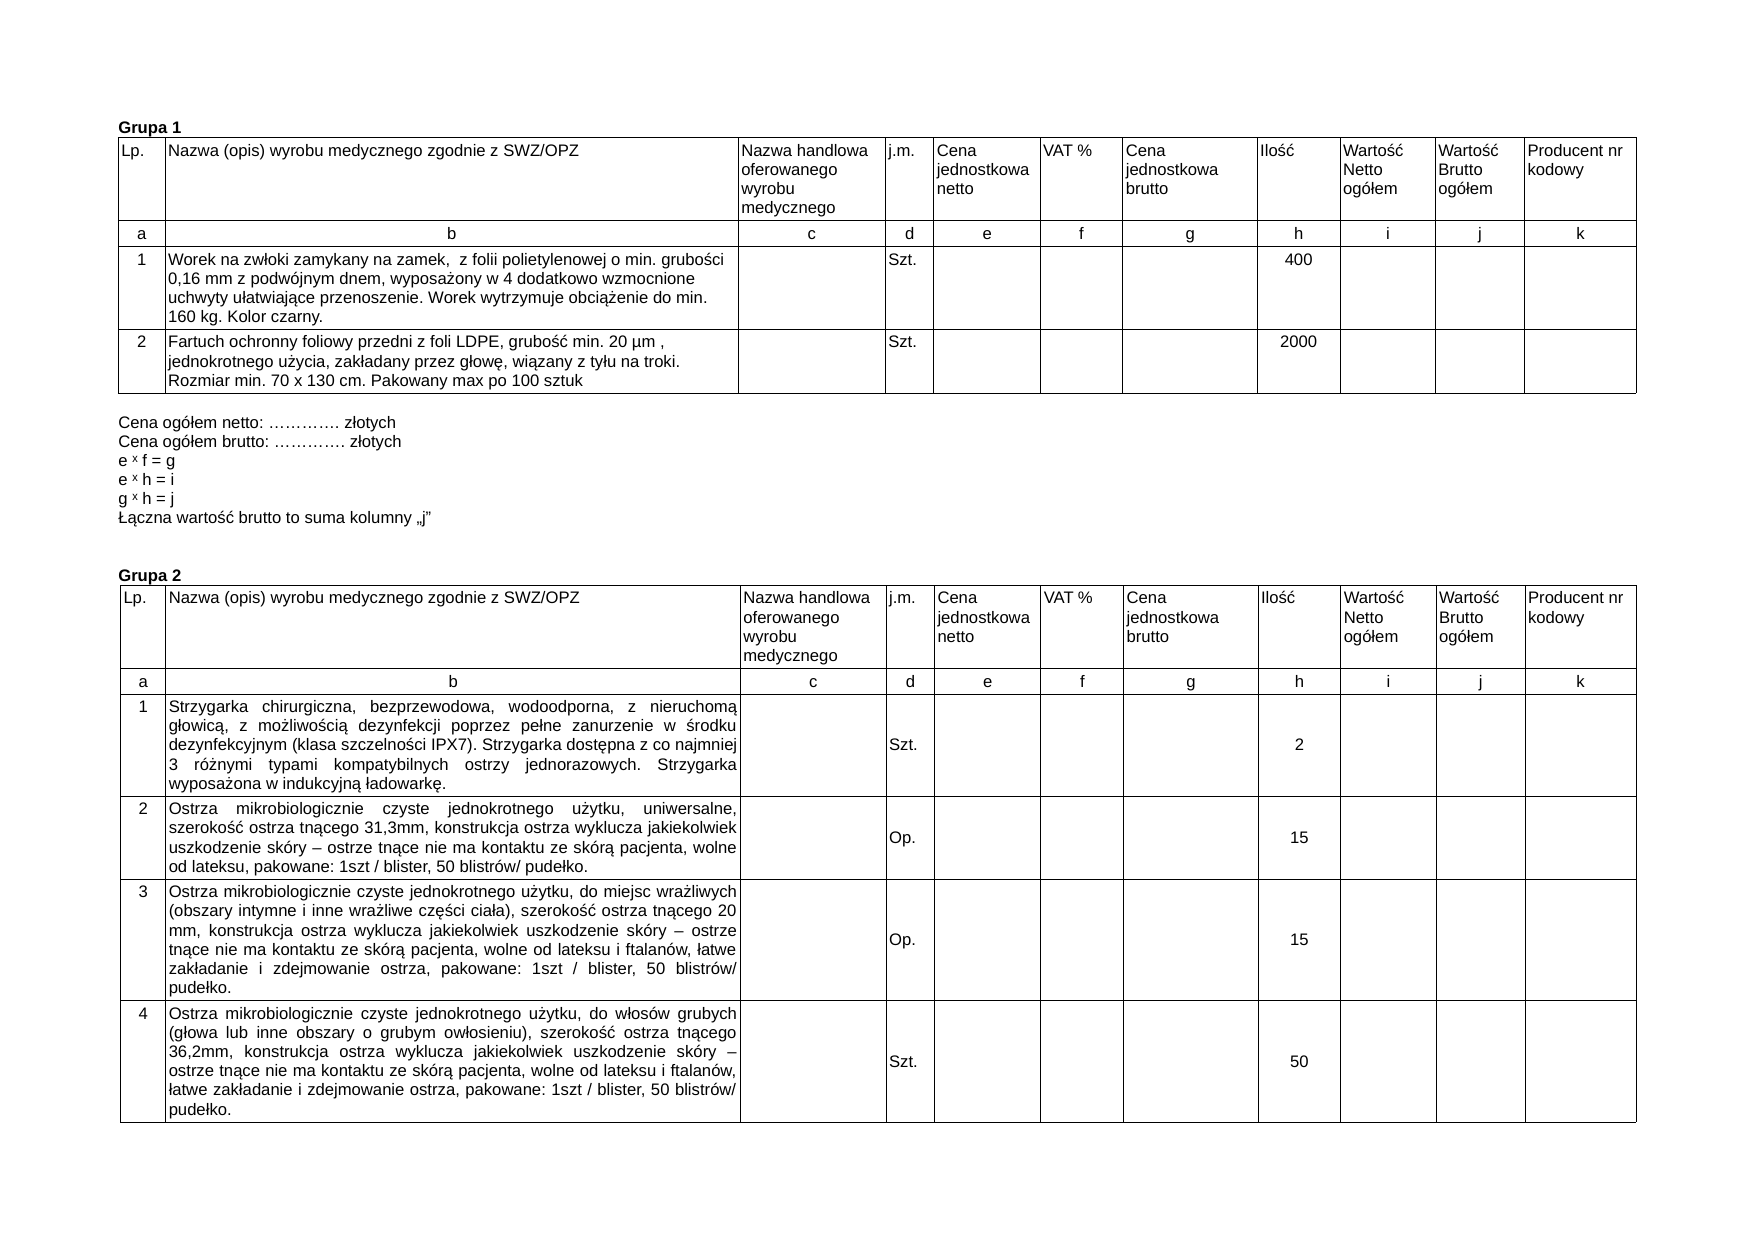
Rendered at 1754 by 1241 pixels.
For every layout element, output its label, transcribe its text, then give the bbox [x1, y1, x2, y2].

table_cell Worek na zwłoki zamykany na zamek, z folii polietylenowej o min. grubości 0,16 mm z podwójnym dnem, wyposażony w 4 dodatkowo wzmocnione uchwyty ułatwiające przenoszenie. Worek wytrzymuje obciążenie do min. 160 kg. Kolor czarny. [166, 247, 738, 329]
table_cell [1526, 695, 1636, 796]
table_header Wartość Brutto ogółem [1436, 138, 1524, 220]
table_header Producent nr kodowy [1525, 138, 1636, 220]
table_header Wartość Netto ogółem [1341, 586, 1436, 668]
table_cell [1437, 1001, 1525, 1121]
table_cell i [1341, 669, 1436, 693]
table_cell [1437, 797, 1525, 879]
table_cell Szt. [886, 247, 933, 329]
text Łączna wartość brutto to suma kolumny „j” [118, 508, 1636, 527]
table_cell Op. [887, 880, 934, 1000]
table_cell Op. [887, 797, 934, 879]
table_cell k [1525, 221, 1636, 246]
table_cell [739, 330, 885, 393]
table_header Cena jednostkowa brutto [1124, 586, 1258, 668]
table_cell j [1437, 669, 1525, 693]
table_cell [935, 1001, 1040, 1121]
table_cell [1041, 797, 1123, 879]
table_cell c [741, 669, 886, 693]
table_cell b [166, 221, 738, 246]
table_cell h [1259, 669, 1340, 693]
table_cell a [119, 221, 165, 246]
table_header Cena jednostkowa brutto [1123, 138, 1257, 220]
table_cell 400 [1258, 247, 1340, 329]
table_cell [741, 880, 886, 1000]
table_cell c [739, 221, 885, 246]
table_cell [1341, 1001, 1436, 1121]
table_cell [739, 247, 885, 329]
table_cell [1436, 330, 1524, 393]
table_cell k [1526, 669, 1636, 693]
table_cell [1437, 880, 1525, 1000]
table_cell Ostrza mikrobiologicznie czyste jednokrotnego użytku, do włosów grubych (głowa lub inne obszary o grubym owłosieniu), szerokość ostrza tnącego 36,2mm, konstrukcja ostrza wyklucza jakiekolwiek uszkodzenie skóry – ostrze tnące nie ma kontaktu ze skórą pacjenta, wolne od lateksu i ftalanów, łatwe zakładanie i zdejmowanie ostrza, pakowane: 1szt / blister, 50 blistrów/ pudełko. [166, 1001, 740, 1121]
table_cell g [1123, 221, 1257, 246]
table_cell [1526, 1001, 1636, 1121]
table_cell Strzygarka chirurgiczna, bezprzewodowa, wodoodporna, z nieruchomą głowicą, z możliwością dezynfekcji poprzez pełne zanurzenie w środku dezynfekcyjnym (klasa szczelności IPX7). Strzygarka dostępna z co najmniej 3 różnymi typami kompatybilnych ostrzy jednorazowych. Strzygarka wyposażona w indukcyjną ładowarkę. [166, 695, 740, 796]
table_header Nazwa handlowa oferowanego wyrobu medycznego [739, 138, 885, 220]
table_cell [1341, 695, 1436, 796]
table_cell Szt. [886, 330, 933, 393]
table_cell g [1124, 669, 1258, 693]
table_cell [1341, 797, 1436, 879]
table_cell e [934, 221, 1040, 246]
text e ˣ f = g [118, 451, 1636, 470]
table_cell Fartuch ochronny foliowy przedni z foli LDPE, grubość min. 20 µm , jednokrotnego użycia, zakładany przez głowę, wiązany z tyłu na troki. Rozmiar min. 70 x 130 cm. Pakowany max po 100 sztuk [166, 330, 738, 393]
table_cell [935, 695, 1040, 796]
table_cell Ostrza mikrobiologicznie czyste jednokrotnego użytku, uniwersalne, szerokość ostrza tnącego 31,3mm, konstrukcja ostrza wyklucza jakiekolwiek uszkodzenie skóry – ostrze tnące nie ma kontaktu ze skórą pacjenta, wolne od lateksu, pakowane: 1szt / blister, 50 blistrów/ pudełko. [166, 797, 740, 879]
table_cell f [1041, 221, 1122, 246]
table_cell Szt. [887, 695, 934, 796]
table_cell [1124, 880, 1258, 1000]
table_header Wartość Brutto ogółem [1437, 586, 1525, 668]
table_cell [1041, 247, 1122, 329]
table_cell [1041, 695, 1123, 796]
text e ˣ h = i [118, 470, 1636, 489]
table_cell d [886, 221, 933, 246]
table_cell 15 [1259, 880, 1340, 1000]
table_cell [1526, 797, 1636, 879]
table_cell [1124, 695, 1258, 796]
table_header VAT % [1041, 586, 1123, 668]
table_header Lp. [119, 138, 165, 220]
table_header j.m. [886, 138, 933, 220]
text g ˣ h = j [118, 489, 1636, 508]
table_header Wartość Netto ogółem [1341, 138, 1435, 220]
table_header Ilość [1259, 586, 1340, 668]
table_header VAT % [1041, 138, 1122, 220]
table_cell [1041, 1001, 1123, 1121]
table_cell d [887, 669, 934, 693]
table_cell [741, 1001, 886, 1121]
table_cell [934, 330, 1040, 393]
table_cell [1525, 247, 1636, 329]
text Cena ogółem brutto: …………. złotych [118, 432, 1636, 451]
table_cell [1123, 247, 1257, 329]
table_cell 50 [1259, 1001, 1340, 1121]
table_cell [934, 247, 1040, 329]
table_cell [1526, 880, 1636, 1000]
table_cell 2000 [1258, 330, 1340, 393]
table_cell [935, 880, 1040, 1000]
table_cell b [166, 669, 740, 693]
table_cell Szt. [887, 1001, 934, 1121]
table_header Cena jednostkowa netto [935, 586, 1040, 668]
table_cell j [1436, 221, 1524, 246]
table_cell e [935, 669, 1040, 693]
table_cell h [1258, 221, 1340, 246]
table_cell i [1341, 221, 1435, 246]
table_header Nazwa (opis) wyrobu medycznego zgodnie z SWZ/OPZ [166, 138, 738, 220]
table_header Nazwa handlowa oferowanego wyrobu medycznego [741, 586, 886, 668]
table_header Ilość [1258, 138, 1340, 220]
table_header Nazwa (opis) wyrobu medycznego zgodnie z SWZ/OPZ [166, 586, 740, 668]
table_header Producent nr kodowy [1526, 586, 1636, 668]
table_cell a [121, 669, 165, 693]
table_cell [935, 797, 1040, 879]
table_cell [1124, 1001, 1258, 1121]
table_cell 1 [121, 695, 165, 796]
table_header Lp. [121, 586, 165, 668]
table_cell [1436, 247, 1524, 329]
table_cell [1341, 330, 1435, 393]
table_cell [1341, 880, 1436, 1000]
text Grupa 1 [118, 118, 1636, 137]
table_cell [1124, 797, 1258, 879]
table_cell 4 [121, 1001, 165, 1121]
table_header j.m. [887, 586, 934, 668]
table_cell 2 [119, 330, 165, 393]
table_cell f [1041, 669, 1123, 693]
table_cell 2 [121, 797, 165, 879]
table_cell [1437, 695, 1525, 796]
text Cena ogółem netto: …………. złotych [118, 412, 1636, 432]
table_cell [1041, 880, 1123, 1000]
table_cell 1 [119, 247, 165, 329]
table_cell [741, 797, 886, 879]
text Grupa 2 [118, 566, 1636, 585]
table_cell [741, 695, 886, 796]
table_cell Ostrza mikrobiologicznie czyste jednokrotnego użytku, do miejsc wrażliwych (obszary intymne i inne wrażliwe części ciała), szerokość ostrza tnącego 20 mm, konstrukcja ostrza wyklucza jakiekolwiek uszkodzenie skóry – ostrze tnące nie ma kontaktu ze skórą pacjenta, wolne od lateksu i ftalanów, łatwe zakładanie i zdejmowanie ostrza, pakowane: 1szt / blister, 50 blistrów/ pudełko. [166, 880, 740, 1000]
table_cell 3 [121, 880, 165, 1000]
table_cell 2 [1259, 695, 1340, 796]
table_cell [1525, 330, 1636, 393]
table_cell [1123, 330, 1257, 393]
table_cell [1341, 247, 1435, 329]
table_cell 15 [1259, 797, 1340, 879]
table_header Cena jednostkowa netto [934, 138, 1040, 220]
table_cell [1041, 330, 1122, 393]
